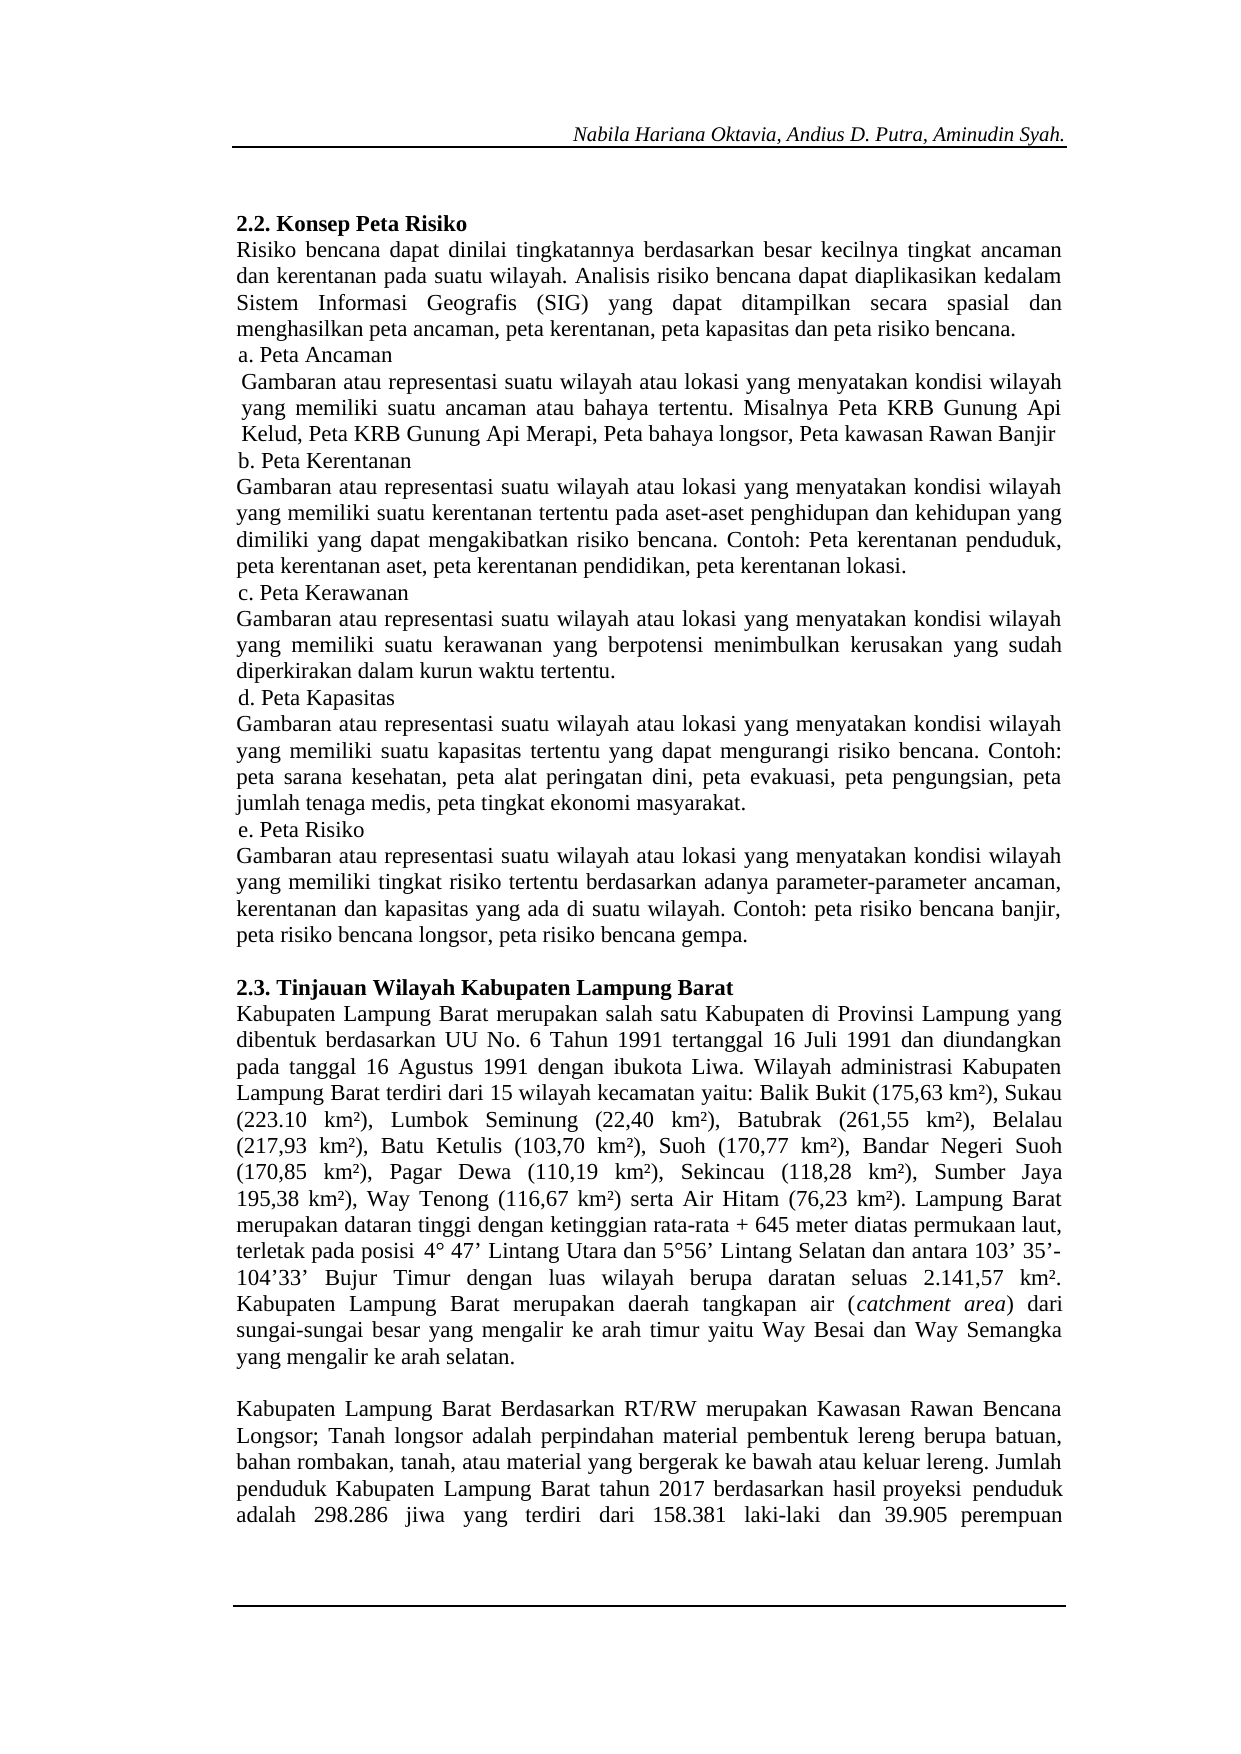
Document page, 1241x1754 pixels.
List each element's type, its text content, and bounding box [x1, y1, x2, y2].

text c. Peta Kerawanan [238, 578, 1063, 605]
text d. Peta Kapasitas [238, 684, 1063, 710]
text Kabupaten Lampung Barat Berdasarkan RT/RW merupakan Kawasan Rawan Bencana Longsor; Tanah longsor adalah perpindahan material pembentuk lereng berupa batuan, bahan rombakan, tanah, atau material yang bergerak ke bawah atau keluar lereng. Jumlah penduduk Kabupaten Lampung Barat tahun 2017 berdasarkan hasil proyeksi penduduk adalah 298.286 jiwa yang terdiri dari 158.381 laki-laki dan 39.905 perempuan [236, 1396, 1063, 1527]
text Kabupaten Lampung Barat merupakan salah satu Kabupaten di Provinsi Lampung yang dibentuk berdasarkan UU No. 6 Tahun 1991 tertanggal 16 Juli 1991 dan diundangkan pada tanggal 16 Agustus 1991 dengan ibukota Liwa. Wilayah administrasi Kabupaten Lampung Barat terdiri dari 15 wilayah kecamatan yaitu: Balik Bukit (175,63 km²), Sukau (223.10 km²), Lumbok Seminung (22,40 km²), Batubrak (261,55 km²), Belalau (217,93 km²), Batu Ketulis (103,70 km²), Suoh (170,77 km²), Bandar Negeri Suoh (170,85 km²), Pagar Dewa (110,19 km²), Sekincau (118,28 km²), Sumber Jaya 195,38 km²), Way Tenong (116,67 km²) serta Air Hitam (76,23 km²). Lampung Barat merupakan dataran tinggi dengan ketinggian rata-rata + 645 meter diatas permukaan laut, terletak pada posisi 4° 47’ Lintang Utara dan 5°56’ Lintang Selatan dan antara 103’ 35’-104’33’ Bujur Timur dengan luas wilayah berupa daratan seluas 2.141,57 km². Kabupaten Lampung Barat merupakan daerah tangkapan air (catchment area) dari sungai-sungai besar yang mengalir ke arah timur yaitu Way Besai dan Way Semangka yang mengalir ke arah selatan. [236, 1000, 1063, 1369]
text Gambaran atau representasi suatu wilayah atau lokasi yang menyatakan kondisi wilayah yang memiliki suatu kerawanan yang berpotensi menimbulkan kerusakan yang sudah diperkirakan dalam kurun waktu tertentu. [236, 605, 1063, 684]
text Gambaran atau representasi suatu wilayah atau lokasi yang menyatakan kondisi wilayah yang memiliki suatu ancaman atau bahaya tertentu. Misalnya Peta KRB Gunung Api Kelud, Peta KRB Gunung Api Merapi, Peta bahaya longsor, Peta kawasan Rawan Banjir [241, 368, 1063, 447]
text 2.2. Konsep Peta Risiko [236, 209, 1063, 236]
text a. Peta Ancaman [238, 341, 1063, 368]
text b. Peta Kerentanan [238, 447, 1063, 473]
text Gambaran atau representasi suatu wilayah atau lokasi yang menyatakan kondisi wilayah yang memiliki suatu kapasitas tertentu yang dapat mengurangi risiko bencana. Contoh: peta sarana kesehatan, peta alat peringatan dini, peta evakuasi, peta pengungsian, peta jumlah tenaga medis, peta tingkat ekonomi masyarakat. [236, 710, 1063, 816]
text Gambaran atau representasi suatu wilayah atau lokasi yang menyatakan kondisi wilayah yang memiliki tingkat risiko tertentu berdasarkan adanya parameter-parameter ancaman, kerentanan dan kapasitas yang ada di suatu wilayah. Contoh: peta risiko bencana banjir, peta risiko bencana longsor, peta risiko bencana gempa. [236, 842, 1063, 947]
text 2.3. Tinjauan Wilayah Kabupaten Lampung Barat [236, 974, 1063, 1000]
text Risiko bencana dapat dinilai tingkatannya berdasarkan besar kecilnya tingkat ancaman dan kerentanan pada suatu wilayah. Analisis risiko bencana dapat diaplikasikan kedalam Sistem Informasi Geografis (SIG) yang dapat ditampilkan secara spasial dan menghasilkan peta ancaman, peta kerentanan, peta kapasitas dan peta risiko bencana. [236, 236, 1063, 341]
text e. Peta Risiko [238, 816, 1063, 842]
text Gambaran atau representasi suatu wilayah atau lokasi yang menyatakan kondisi wilayah yang memiliki suatu kerentanan tertentu pada aset-aset penghidupan dan kehidupan yang dimiliki yang dapat mengakibatkan risiko bencana. Contoh: Peta kerentanan penduduk, peta kerentanan aset, peta kerentanan pendidikan, peta kerentanan lokasi. [236, 473, 1063, 578]
